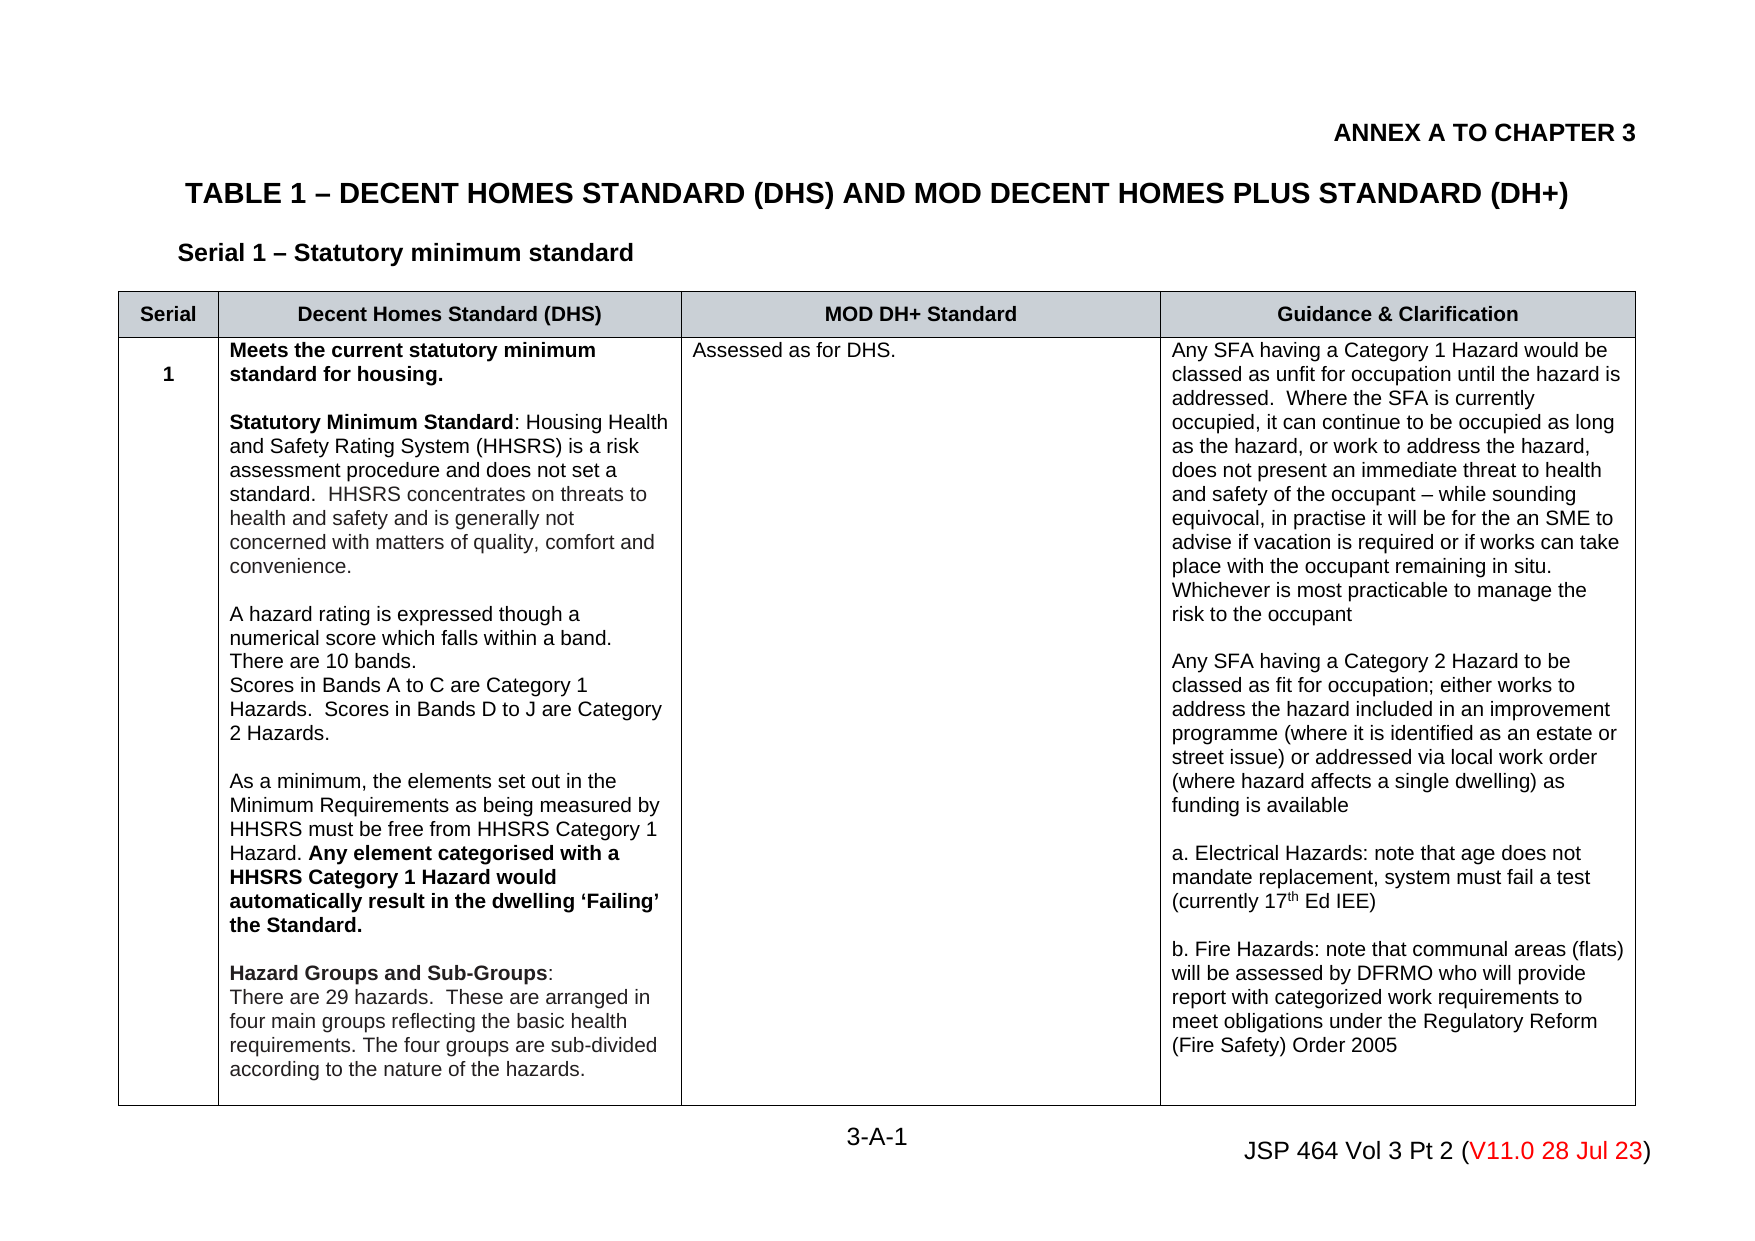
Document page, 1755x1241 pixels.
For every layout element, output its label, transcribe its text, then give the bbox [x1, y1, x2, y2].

text ANNEX A TO CHAPTER 3 [118, 118, 1636, 147]
table_cell 1 [119, 338, 218, 1104]
table_header Decent Homes Standard (DHS) [219, 292, 681, 337]
table_header Guidance & Clarification [1161, 292, 1635, 337]
text TABLE 1 – DECENT HOMES STANDARD (DHS) AND MOD DECENT HOMES PLUS STANDARD (DH+) [118, 176, 1636, 209]
table_cell Any SFA having a Category 1 Hazard would be classed as unfit for occupation until the hazard is addressed. Where the SFA is currently occupied, it can continue to be occupied as long as the hazard, or work to address the hazard, does not present an immediate threat to health and safety of the occupant – while sounding equivocal, in practise it will be for the an SME to advise if vacation is required or if works can take place with the occupant remaining in situ. Whichever is most practicable to manage the risk to the occupant Any SFA having a Category 2 Hazard to be classed as fit for occupation; either works to address the hazard included in an improvement programme (where it is identified as an estate or street issue) or addressed via local work order (where hazard affects a single dwelling) as funding is available a. Electrical Hazards: note that age does not mandate replacement, system must fail a test (currently 17th Ed IEE) b. Fire Hazards: note that communal areas (flats) will be assessed by DFRMO who will provide report with categorized work requirements to meet obligations under the Regulatory Reform (Fire Safety) Order 2005 [1161, 338, 1635, 1104]
table_header MOD DH+ Standard [682, 292, 1160, 337]
table_cell Assessed as for DHS. [682, 338, 1160, 1104]
table_cell Meets the current statutory minimum standard for housing. Statutory Minimum Standard: Housing Health and Safety Rating System (HHSRS) is a risk assessment procedure and does not set a standard. HHSRS concentrates on threats to health and safety and is generally not concerned with matters of quality, comfort and convenience. A hazard rating is expressed though a numerical score which falls within a band. There are 10 bands. Scores in Bands A to C are Category 1 Hazards. Scores in Bands D to J are Category 2 Hazards. As a minimum, the elements set out in the Minimum Requirements as being measured by HHSRS must be free from HHSRS Category 1 Hazard. Any element categorised with a HHSRS Category 1 Hazard would automatically result in the dwelling ‘Failing’ the Standard. Hazard Groups and Sub-Groups: There are 29 hazards. These are arranged in four main groups reflecting the basic health requirements. The four groups are sub-divided according to the nature of the hazards. [219, 338, 681, 1104]
text Serial 1 – Statutory minimum standard [118, 238, 1636, 267]
table_header Serial [119, 292, 218, 337]
